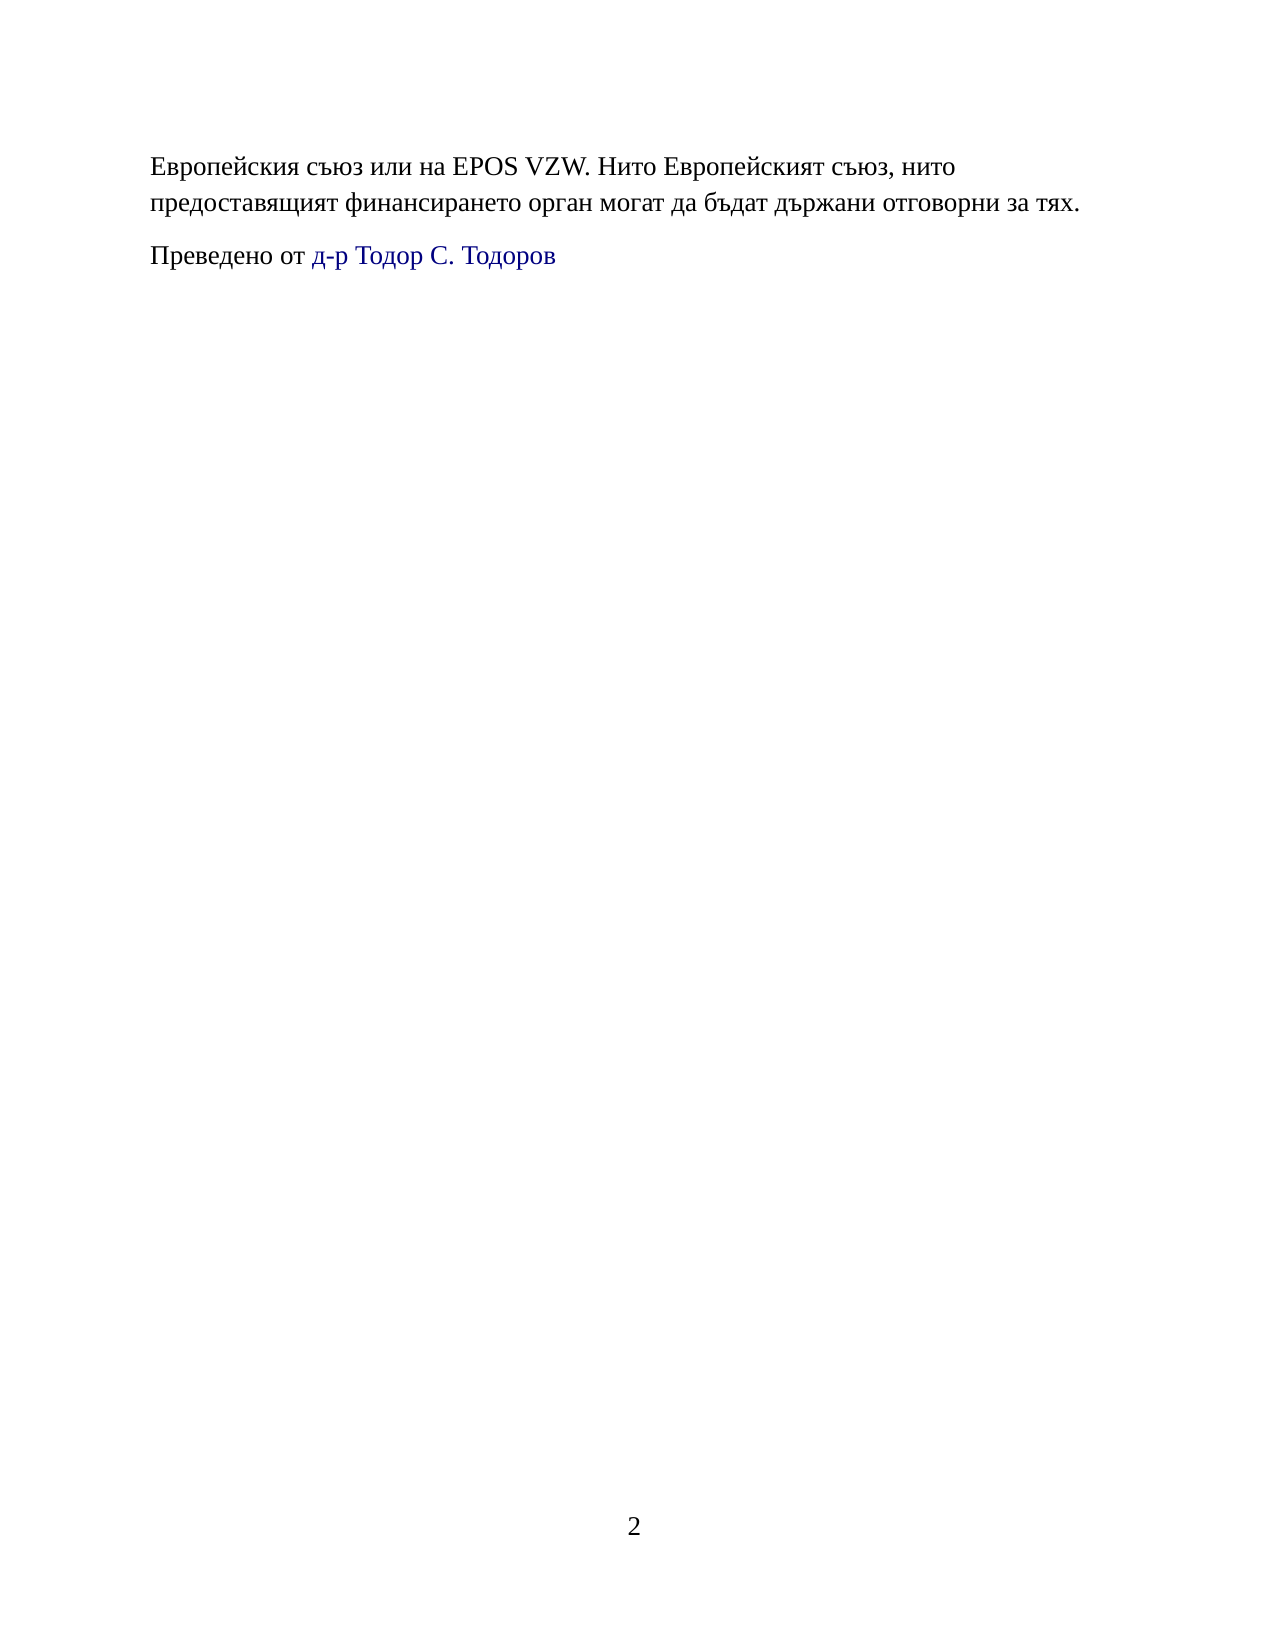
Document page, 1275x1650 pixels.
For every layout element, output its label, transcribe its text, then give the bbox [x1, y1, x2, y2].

text Европейския съюз или на EPOS VZW. Нито Европейският съюз, нито предоставящият финансирането орган могат да бъдат държани отговорни за тях. [150, 150, 1125, 217]
text Преведено от д-р Тодор С. Тодоров [150, 239, 1125, 271]
